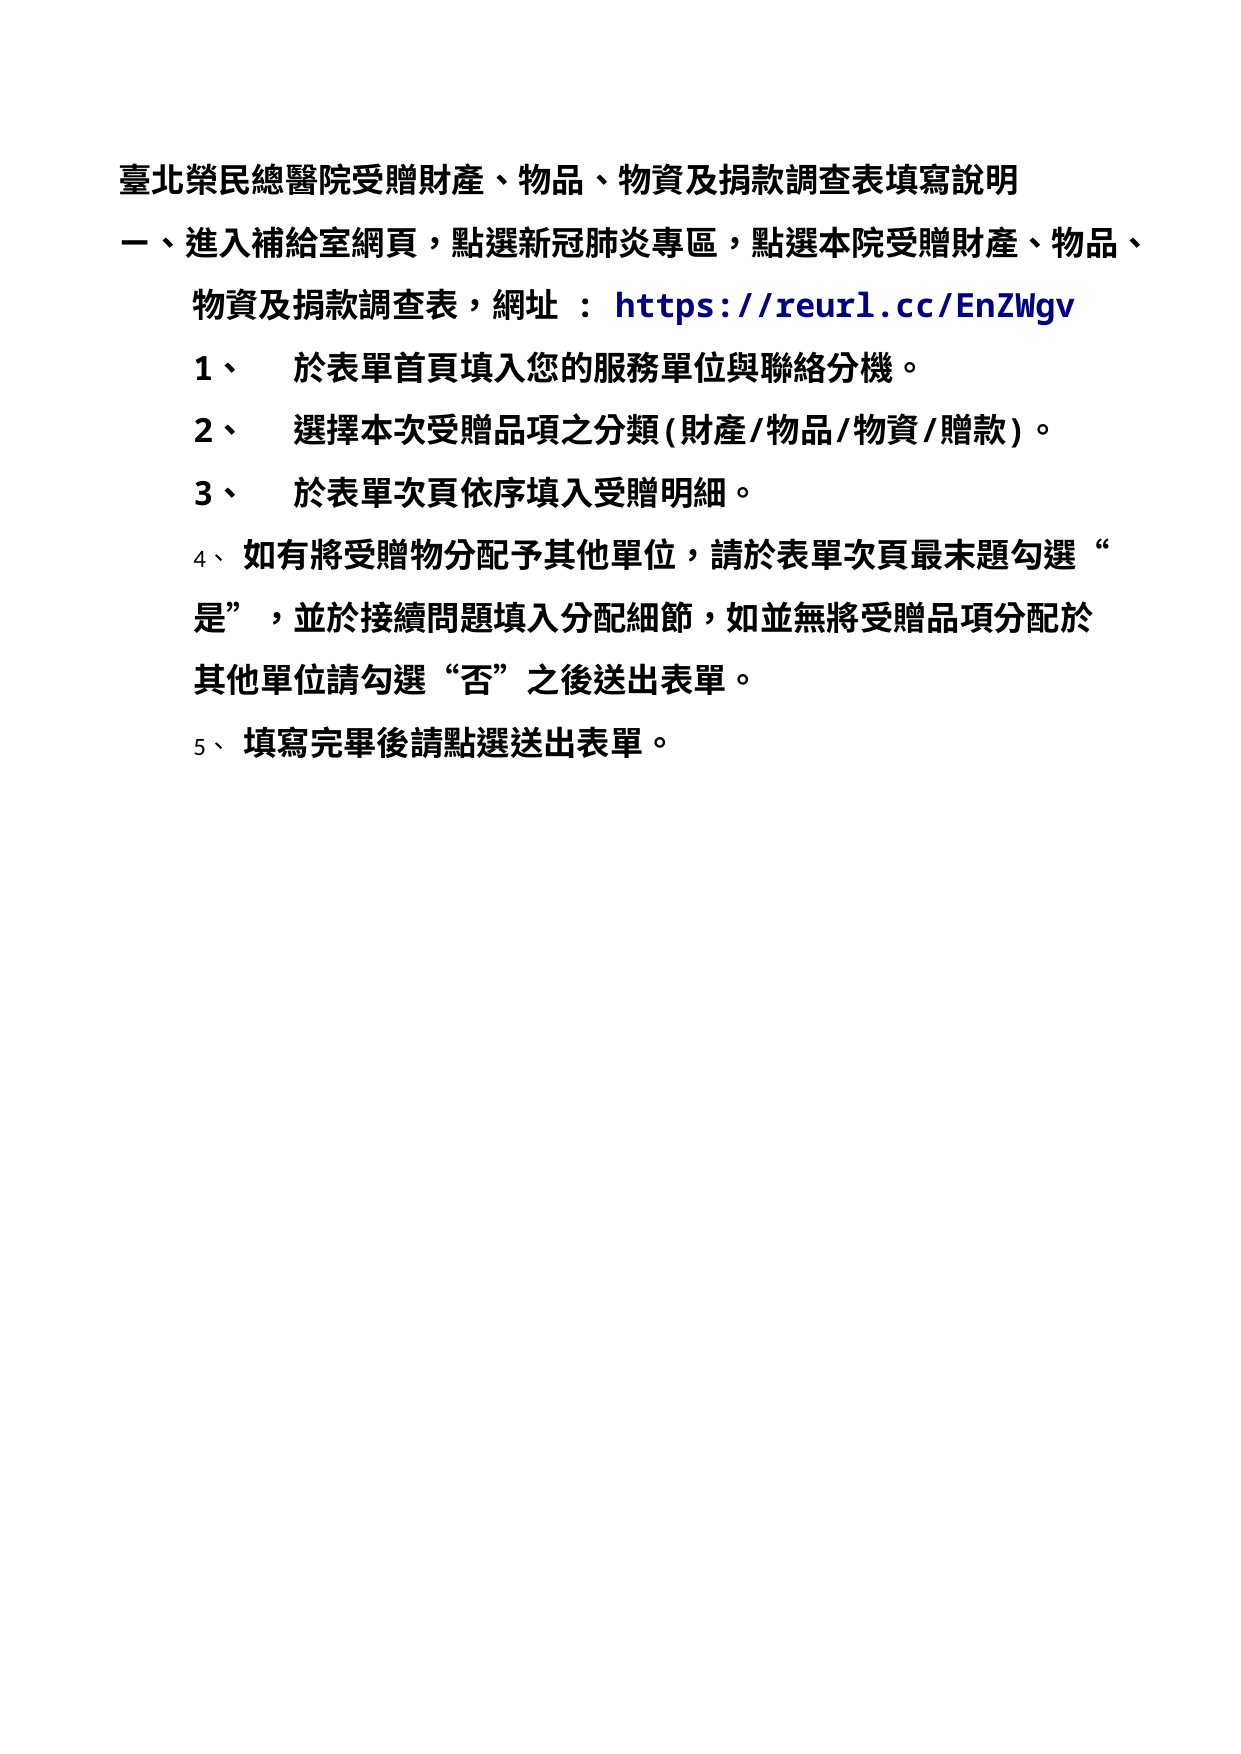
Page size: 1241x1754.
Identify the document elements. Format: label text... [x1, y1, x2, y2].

list 於表單首頁填入您的服務單位與聯絡分機。 [193, 324, 1122, 386]
list 選擇本次受贈品項之分類(財產/物品/物資/贈款)。 [193, 386, 1122, 449]
text ㄧ、進入補給室網頁，點選新冠肺炎專區，點選本院受贈財產、物品、物資及捐款調查表，網址 : https://reurl.cc/EnZWgv [118, 199, 1122, 324]
list 於表單次頁依序填入受贈明細。 [193, 449, 1122, 511]
list 填寫完畢後請點選送出表單。 [193, 699, 1122, 761]
list 如有將受贈物分配予其他單位，請於表單次頁最末題勾選“是”，並於接續問題填入分配細節，如並無將受贈品項分配於其他單位請勾選“否”之後送出表單。 [193, 511, 1122, 699]
text 臺北榮民總醫院受贈財產、物品、物資及捐款調查表填寫說明 [118, 136, 1122, 199]
